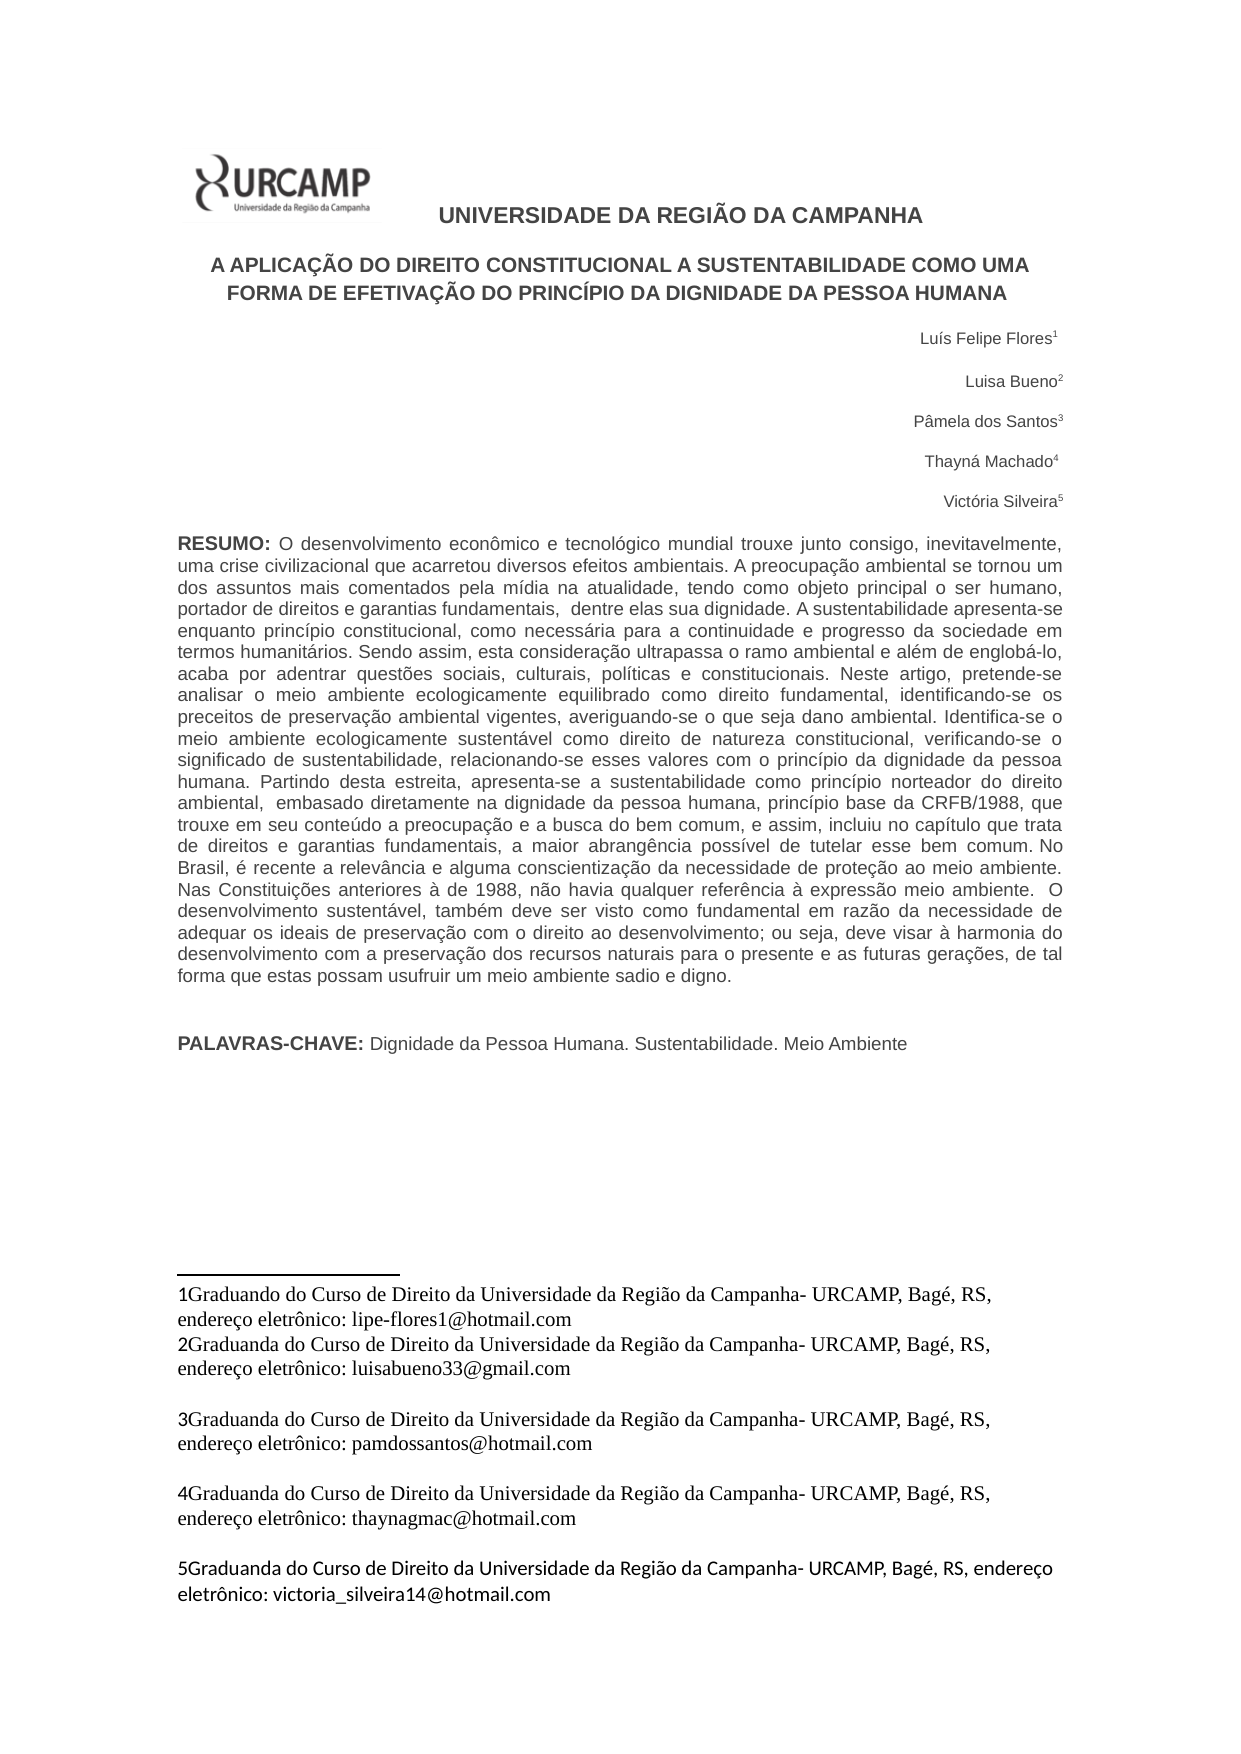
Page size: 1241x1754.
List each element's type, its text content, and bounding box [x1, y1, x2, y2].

text UNIVERSIDADE DA REGIÃO DA CAMPANHA [177, 148, 1063, 228]
text Luisa Bueno [177, 372, 1063, 391]
text Victória Silveira [177, 492, 1063, 511]
text Graduanda do Curso de Direito da Universidade da Região da Campanha- URCAMP, Bagé, RS, endereço eletrônico: luisabueno33@gmail.com [177, 1331, 1063, 1380]
picture [180, 147, 383, 224]
text Graduanda do Curso de Direito da Universidade da Região da Campanha- URCAMP, Bagé, RS, endereço eletrônico: pamdossantos@hotmail.com [177, 1406, 1063, 1455]
text Graduanda do Curso de Direito da Universidade da Região da Campanha- URCAMP, Bagé, RS, endereço eletrônico: thaynagmac@hotmail.com [177, 1481, 1063, 1530]
text PALAVRAS-CHAVE: Dignidade da Pessoa Humana. Sustentabilidade. Meio Ambiente [177, 1032, 1063, 1055]
text Luís Felipe Flores [177, 329, 1063, 348]
text Pâmela dos Santos [177, 412, 1063, 431]
text Thayná Machado [177, 452, 1063, 471]
text RESUMO: O desenvolvimento econômico e tecnológico mundial trouxe junto consigo, inevitavelmente, uma crise civilizacional que acarretou diversos efeitos ambientais. A preocupação ambiental se tornou um dos assuntos mais comentados pela mídia na atualidade, tendo como objeto principal o ser humano, portador de direitos e garantias fundamentais, dentre elas sua dignidade. A sustentabilidade apresenta-se enquanto princípio constitucional, como necessária para a continuidade e progresso da sociedade em termos humanitários. Sendo assim, esta consideração ultrapassa o ramo ambiental e além de englobá-lo, acaba por adentrar questões sociais, culturais, políticas e constitucionais. Neste artigo, pretende-se analisar o meio ambiente ecologicamente equilibrado como direito fundamental, identificando-se os preceitos de preservação ambiental vigentes, averiguando-se o que seja dano ambiental. Identifica-se o meio ambiente ecologicamente sustentável como direito de natureza constitucional, verificando-se o significado de sustentabilidade, relacionando-se esses valores com o princípio da dignidade da pessoa humana. Partindo desta estreita, apresenta-se a sustentabilidade como princípio norteador do direito ambiental, embasado diretamente na dignidade da pessoa humana, princípio base da CRFB/1988, que trouxe em seu conteúdo a preocupação e a busca do bem comum, e assim, incluiu no capítulo que trata de direitos e garantias fundamentais, a maior abrangência possível de tutelar esse bem comum. No Brasil, é recente a relevância e alguma conscientização da necessidade de proteção ao meio ambiente. Nas Constituições anteriores à de 1988, não havia qualquer referência à expressão meio ambiente. O desenvolvimento sustentável, também deve ser visto como fundamental em razão da necessidade de adequar os ideais de preservação com o direito ao desenvolvimento; ou seja, deve visar à harmonia do desenvolvimento com a preservação dos recursos naturais para o presente e as futuras gerações, de tal forma que estas possam usufruir um meio ambiente sadio e digno. [177, 532, 1063, 986]
text Graduando do Curso de Direito da Universidade da Região da Campanha- URCAMP, Bagé, RS, endereço eletrônico: lipe-flores1@hotmail.com [177, 1281, 1063, 1331]
text A APLICAÇÃO DO DIREITO CONSTITUCIONAL A SUSTENTABILIDADE COMO UMA FORMA DE EFETIVAÇÃO DO PRINCÍPIO DA DIGNIDADE DA PESSOA HUMANA [177, 253, 1063, 304]
text Graduanda do Curso de Direito da Universidade da Região da Campanha- URCAMP, Bagé, RS, endereço eletrônico: victoria_silveira14@hotmail.com [177, 1556, 1063, 1606]
